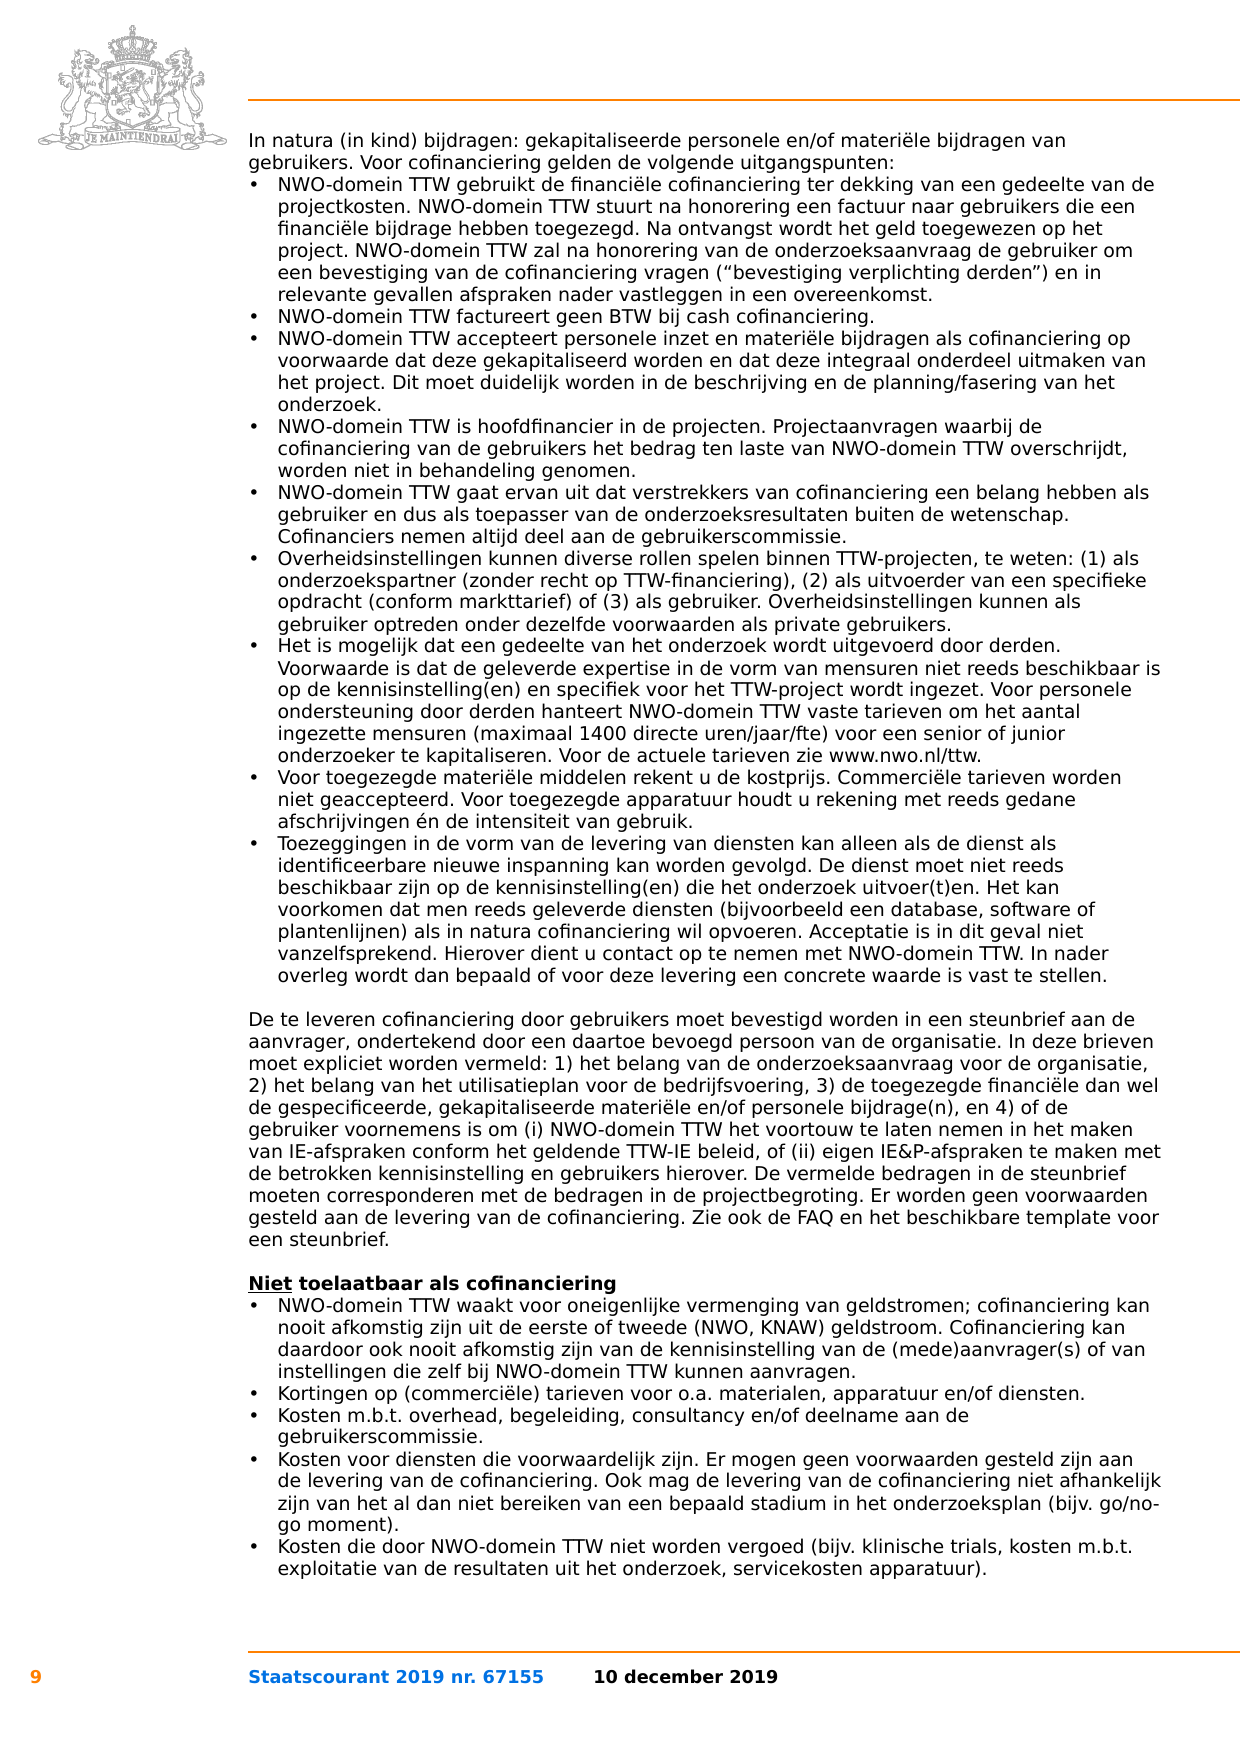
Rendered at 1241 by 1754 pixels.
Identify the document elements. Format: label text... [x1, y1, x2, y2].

text In natura (in kind) bijdragen: gekapitaliseerde personele en/of materiële bijdragen van gebruikers. Voor cofinanciering gelden de volgende uitgangspunten: [248, 130, 1163, 174]
subtitle Niet toelaatbaar als cofinanciering [248, 1273, 1163, 1294]
picture [38, 25, 227, 150]
text • NWO-domein TTW accepteert personele inzet en materiële bijdragen als cofinanciering op voorwaarde dat deze gekapitaliseerd worden en dat deze integraal onderdeel uitmaken van het project. Dit moet duidelijk worden in de beschrijving en de planning/fasering van het onderzoek. [248, 328, 1163, 416]
text • Kortingen op (commerciële) tarieven voor o.a. materialen, apparatuur en/of diensten. [248, 1382, 1163, 1404]
text • NWO-domein TTW gebruikt de financiële cofinanciering ter dekking van een gedeelte van de projectkosten. NWO-domein TTW stuurt na honorering een factuur naar gebruikers die een financiële bijdrage hebben toegezegd. Na ontvangst wordt het geld toegewezen op het project. NWO-domein TTW zal na honorering van de onderzoeksaanvraag de gebruiker om een bevestiging van de cofinanciering vragen (“bevestiging verplichting derden”) en in relevante gevallen afspraken nader vastleggen in een overeenkomst. [248, 174, 1163, 306]
text De te leveren cofinanciering door gebruikers moet bevestigd worden in een steunbrief aan de aanvrager, ondertekend door een daartoe bevoegd persoon van de organisatie. In deze brieven moet expliciet worden vermeld: 1) het belang van de onderzoeksaanvraag voor de organisatie, 2) het belang van het utilisatieplan voor de bedrijfsvoering, 3) de toegezegde financiële dan wel de gespecificeerde, gekapitaliseerde materiële en/of personele bijdrage(n), en 4) of de gebruiker voornemens is om (i) NWO-domein TTW het voortouw te laten nemen in het maken van IE-afspraken conform het geldende TTW-IE beleid, of (ii) eigen IE&P-afspraken te maken met de betrokken kennisinstelling en gebruikers hierover. De vermelde bedragen in de steunbrief moeten corresponderen met de bedragen in de projectbegroting. Er worden geen voorwaarden gesteld aan de levering van de cofinanciering. Zie ook de FAQ en het beschikbare template voor een steunbrief. [248, 1009, 1163, 1251]
text • Kosten voor diensten die voorwaardelijk zijn. Er mogen geen voorwaarden gesteld zijn aan de levering van de cofinanciering. Ook mag de levering van de cofinanciering niet afhankelijk zijn van het al dan niet bereiken van een bepaald stadium in het onderzoeksplan (bijv. go/no-go moment). [248, 1448, 1163, 1536]
text • NWO-domein TTW waakt voor oneigenlijke vermenging van geldstromen; cofinanciering kan nooit afkomstig zijn uit de eerste of tweede (NWO, KNAW) geldstroom. Cofinanciering kan daardoor ook nooit afkomstig zijn van de kennisinstelling van de (mede)aanvrager(s) of van instellingen die zelf bij NWO-domein TTW kunnen aanvragen. [248, 1294, 1163, 1382]
text • Kosten die door NWO-domein TTW niet worden vergoed (bijv. klinische trials, kosten m.b.t. exploitatie van de resultaten uit het onderzoek, servicekosten apparatuur). [248, 1536, 1163, 1580]
text • Toezeggingen in de vorm van de levering van diensten kan alleen als de dienst als identificeerbare nieuwe inspanning kan worden gevolgd. De dienst moet niet reeds beschikbaar zijn op de kennisinstelling(en) die het onderzoek uitvoer(t)en. Het kan voorkomen dat men reeds geleverde diensten (bijvoorbeeld een database, software of plantenlijnen) als in natura cofinanciering wil opvoeren. Acceptatie is in dit geval niet vanzelfsprekend. Hierover dient u contact op te nemen met NWO-domein TTW. In nader overleg wordt dan bepaald of voor deze levering een concrete waarde is vast te stellen. [248, 833, 1163, 987]
text • Het is mogelijk dat een gedeelte van het onderzoek wordt uitgevoerd door derden. Voorwaarde is dat de geleverde expertise in de vorm van mensuren niet reeds beschikbaar is op de kennisinstelling(en) en specifiek voor het TTW-project wordt ingezet. Voor personele ondersteuning door derden hanteert NWO-domein TTW vaste tarieven om het aantal ingezette mensuren (maximaal 1400 directe uren/jaar/fte) voor een senior of junior onderzoeker te kapitaliseren. Voor de actuele tarieven zie www.nwo.nl/ttw. [248, 635, 1163, 767]
text • NWO-domein TTW gaat ervan uit dat verstrekkers van cofinanciering een belang hebben als gebruiker en dus als toepasser van de onderzoeksresultaten buiten de wetenschap. Cofinanciers nemen altijd deel aan de gebruikerscommissie. [248, 482, 1163, 547]
text • NWO-domein TTW is hoofdfinancier in de projecten. Projectaanvragen waarbij de cofinanciering van de gebruikers het bedrag ten laste van NWO-domein TTW overschrijdt, worden niet in behandeling genomen. [248, 416, 1163, 482]
text • NWO-domein TTW factureert geen BTW bij cash cofinanciering. [248, 306, 1163, 328]
text • Kosten m.b.t. overhead, begeleiding, consultancy en/of deelname aan de gebruikerscommissie. [248, 1404, 1163, 1448]
text • Overheidsinstellingen kunnen diverse rollen spelen binnen TTW-projecten, te weten: (1) als onderzoekspartner (zonder recht op TTW-financiering), (2) als uitvoerder van een specifieke opdracht (conform markttarief) of (3) als gebruiker. Overheidsinstellingen kunnen als gebruiker optreden onder dezelfde voorwaarden als private gebruikers. [248, 547, 1163, 635]
text • Voor toegezegde materiële middelen rekent u de kostprijs. Commerciële tarieven worden niet geaccepteerd. Voor toegezegde apparatuur houdt u rekening met reeds gedane afschrijvingen én de intensiteit van gebruik. [248, 767, 1163, 833]
